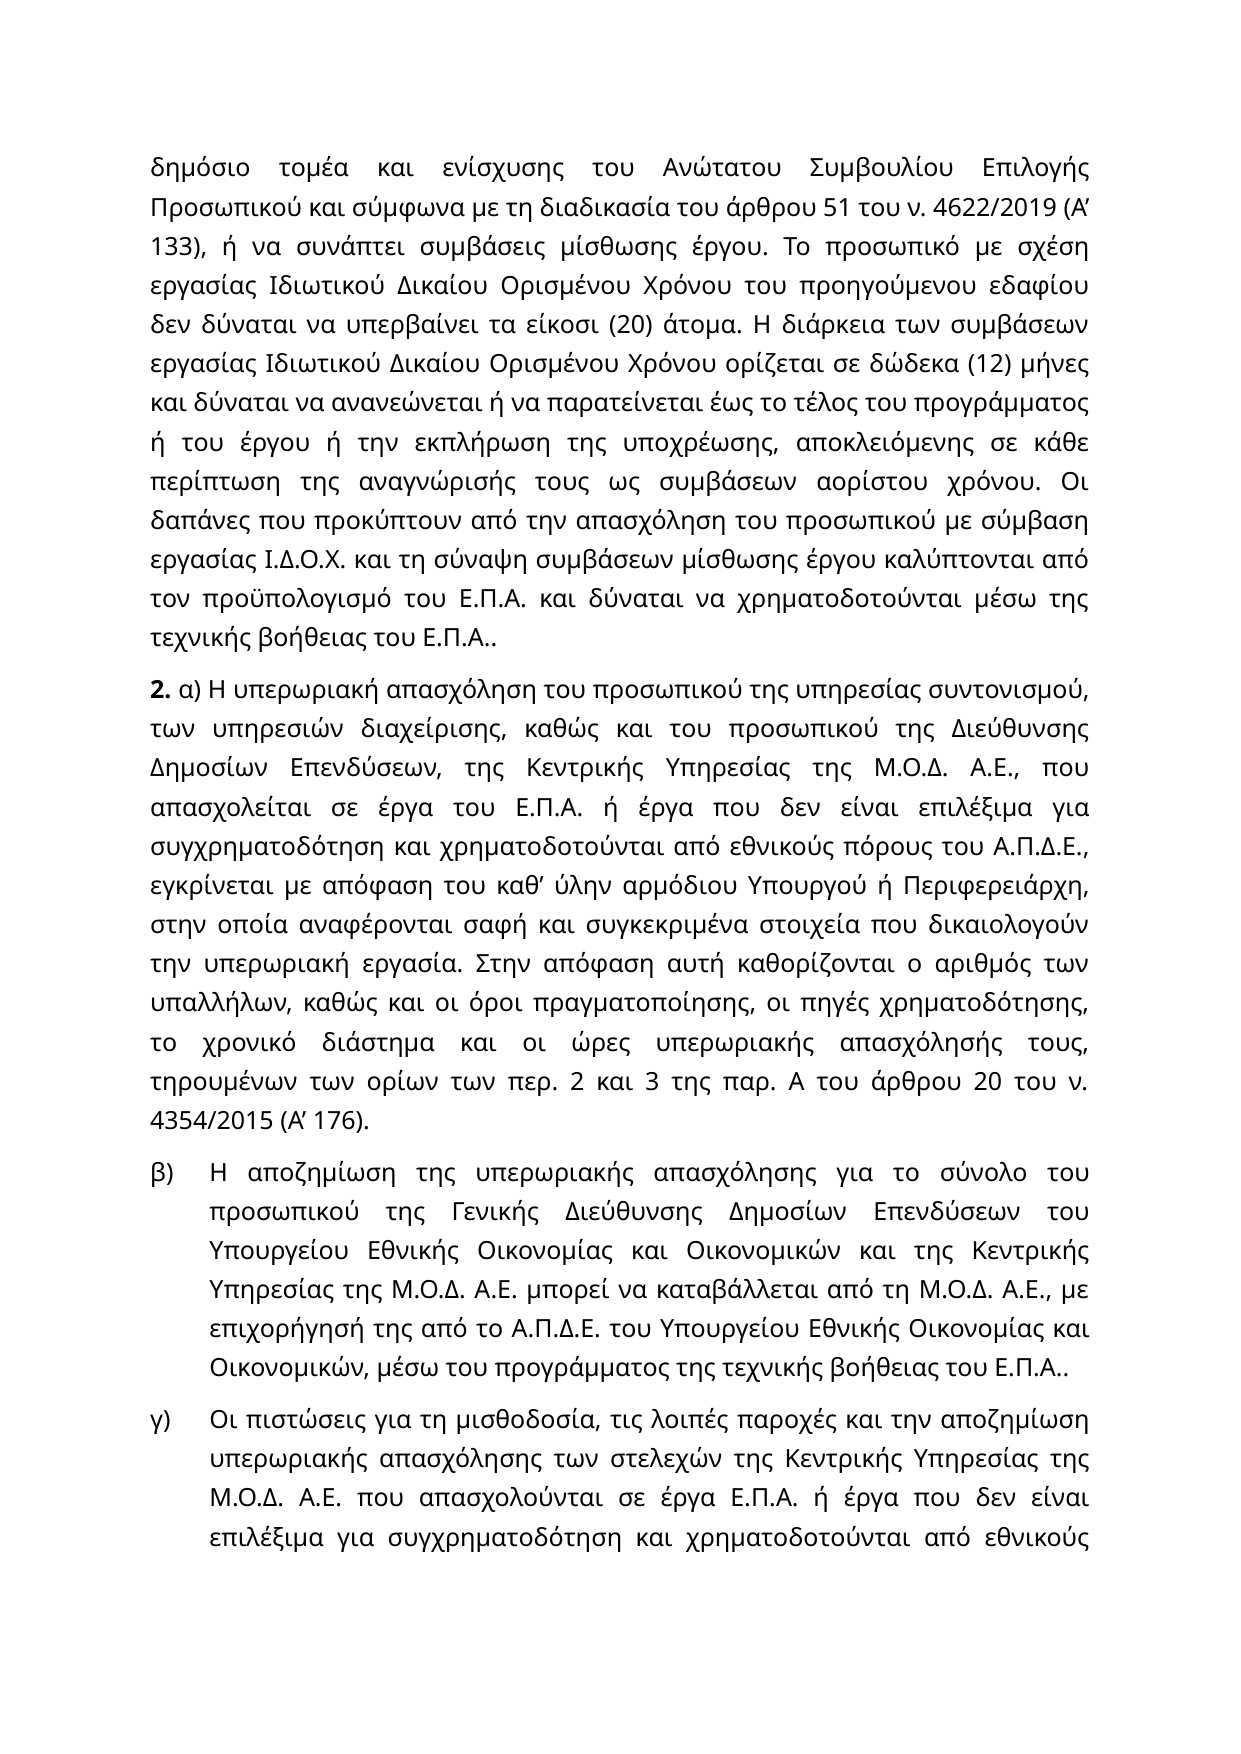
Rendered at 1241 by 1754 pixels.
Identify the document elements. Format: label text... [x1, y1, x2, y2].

text 2. α) Η υπερωριακή απασχόληση του προσωπικού της υπηρεσίας συντονισμού, των υπηρεσιών διαχείρισης, καθώς και του προσωπικού της Διεύθυνσης Δημοσίων Επενδύσεων, της Κεντρικής Υπηρεσίας της Μ.Ο.Δ. Α.Ε., που απασχολείται σε έργα του Ε.Π.Α. ή έργα που δεν είναι επιλέξιμα για συγχρηματοδότηση και χρηματοδοτούνται από εθνικούς πόρους του Α.Π.Δ.Ε., εγκρίνεται με απόφαση του καθ’ ύλην αρμόδιου Υπουργού ή Περιφερειάρχη, στην οποία αναφέρονται σαφή και συγκεκριμένα στοιχεία που δικαιολογούν την υπερωριακή εργασία. Στην απόφαση αυτή καθορίζονται ο αριθμός των υπαλλήλων, καθώς και οι όροι πραγματοποίησης, οι πηγές χρηματοδότησης, το χρονικό διάστημα και οι ώρες υπερωριακής απασχόλησής τους, τηρουμένων των ορίων των περ. 2 και 3 της παρ. Α του άρθρου 20 του ν. 4354/2015 (Α’ 176). [150, 672, 1090, 1137]
list γ) Οι πιστώσεις για τη μισθοδοσία, τις λοιπές παροχές και την αποζημίωση υπερωριακής απασχόλησης των στελεχών της Κεντρικής Υπηρεσίας της Μ.Ο.Δ. Α.Ε. που απασχολούνται σε έργα Ε.Π.Α. ή έργα που δεν είναι επιλέξιμα για συγχρηματοδότηση και χρηματοδοτούνται από εθνικούς [150, 1402, 1090, 1553]
list β) Η αποζημίωση της υπερωριακής απασχόλησης για το σύνολο του προσωπικού της Γενικής Διεύθυνσης Δημοσίων Επενδύσεων του Υπουργείου Εθνικής Οικονομίας και Οικονομικών και της Κεντρικής Υπηρεσίας της Μ.Ο.Δ. Α.Ε. μπορεί να καταβάλλεται από τη Μ.Ο.Δ. Α.Ε., με επιχορήγησή της από το Α.Π.Δ.Ε. του Υπουργείου Εθνικής Οικονομίας και Οικονομικών, μέσω του προγράμματος της τεχνικής βοήθειας του Ε.Π.Α.. [150, 1154, 1090, 1384]
text δημόσιο τομέα και ενίσχυσης του Ανώτατου Συμβουλίου Επιλογής Προσωπικού και σύμφωνα με τη διαδικασία του άρθρου 51 του ν. 4622/2019 (Α’ 133), ή να συνάπτει συμβάσεις μίσθωσης έργου. Το προσωπικό με σχέση εργασίας Ιδιωτικού Δικαίου Ορισμένου Χρόνου του προηγούμενου εδαφίου δεν δύναται να υπερβαίνει τα είκοσι (20) άτομα. Η διάρκεια των συμβάσεων εργασίας Ιδιωτικού Δικαίου Ορισμένου Χρόνου ορίζεται σε δώδεκα (12) μήνες και δύναται να ανανεώνεται ή να παρατείνεται έως το τέλος του προγράμματος ή του έργου ή την εκπλήρωση της υποχρέωσης, αποκλειόμενης σε κάθε περίπτωση της αναγνώρισής τους ως συμβάσεων αορίστου χρόνου. Οι δαπάνες που προκύπτουν από την απασχόληση του προσωπικού με σύμβαση εργασίας Ι.Δ.Ο.Χ. και τη σύναψη συμβάσεων μίσθωσης έργου καλύπτονται από τον προϋπολογισμό του Ε.Π.Α. και δύναται να χρηματοδοτούνται μέσω της τεχνικής βοήθειας του Ε.Π.Α.. [150, 150, 1090, 654]
